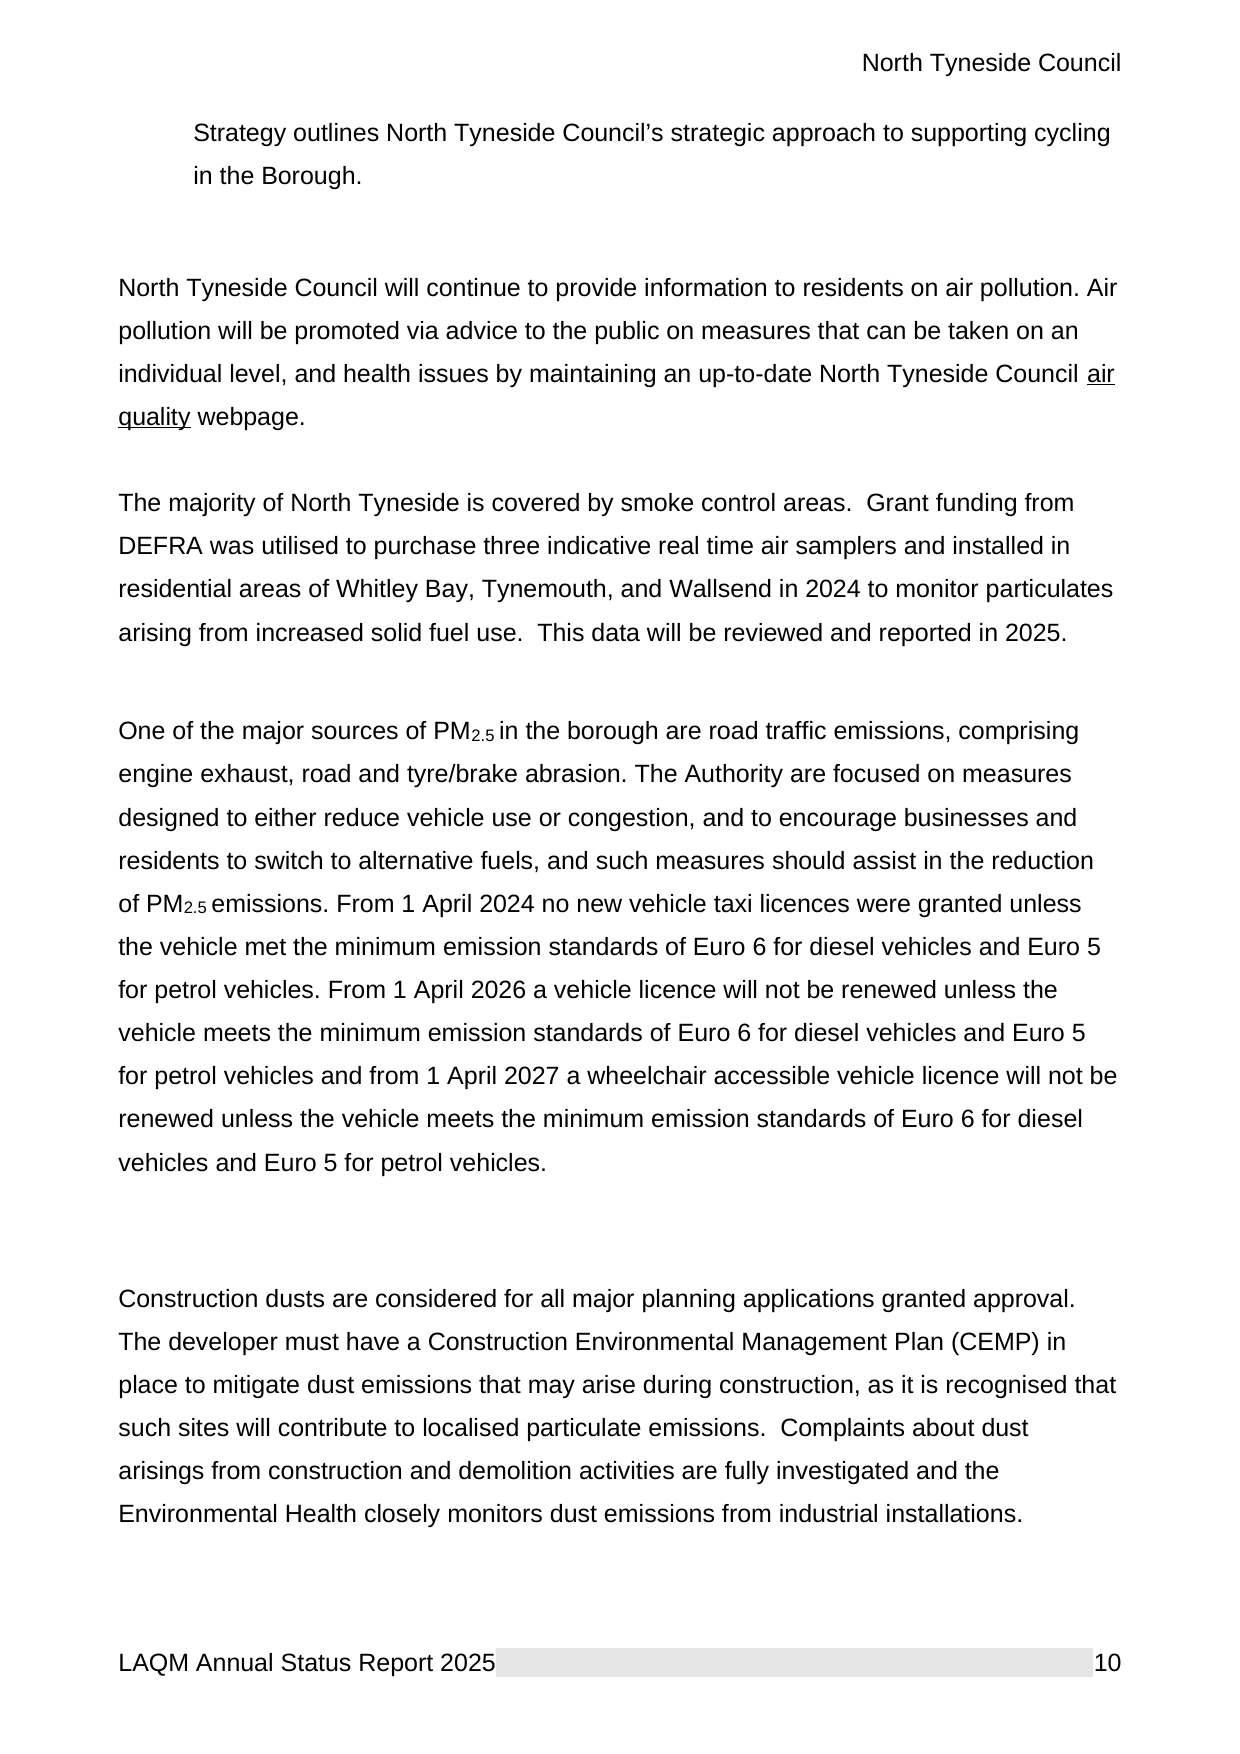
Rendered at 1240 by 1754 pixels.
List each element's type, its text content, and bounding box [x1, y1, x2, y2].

text One of the major sources of PM2.5 in the borough are road traffic emissions, comprising engine exhaust, road and tyre/brake abrasion. The Authority are focused on measures designed to either reduce vehicle use or congestion, and to encourage businesses and residents to switch to alternative fuels, and such measures should assist in the reduction of PM2.5 emissions. From 1 April 2024 no new vehicle taxi licences were granted unless the vehicle met the minimum emission standards of Euro 6 for diesel vehicles and Euro 5 for petrol vehicles. From 1 April 2026 a vehicle licence will not be renewed unless the vehicle meets the minimum emission standards of Euro 6 for diesel vehicles and Euro 5 for petrol vehicles and from 1 April 2027 a wheelchair accessible vehicle licence will not be renewed unless the vehicle meets the minimum emission standards of Euro 6 for diesel vehicles and Euro 5 for petrol vehicles. [118, 716, 1121, 1176]
text North Tyneside Council will continue to provide information to residents on air pollution. Air pollution will be promoted via advice to the public on measures that can be taken on an individual level, and health issues by maintaining an up-to-date North Tyneside Council air quality webpage. [118, 272, 1121, 431]
text The majority of North Tyneside is covered by smoke control areas. Grant funding from DEFRA was utilised to purchase three indicative real time air samplers and installed in residential areas of Whitley Bay, Tynemouth, and Wallsend in 2024 to monitor particulates arising from increased solid fuel use. This data will be reviewed and reported in 2025. [118, 488, 1121, 646]
text Construction dusts are considered for all major planning applications granted approval. The developer must have a Construction Environmental Management Plan (CEMP) in place to mitigate dust emissions that may arise during construction, as it is recognised that such sites will contribute to localised particulate emissions. Complaints about dust arisings from construction and demolition activities are fully investigated and the Environmental Health closely monitors dust emissions from industrial installations. [118, 1284, 1121, 1528]
list Strategy outlines North Tyneside Council’s strategic approach to supporting cycling in the Borough. [156, 118, 1121, 190]
